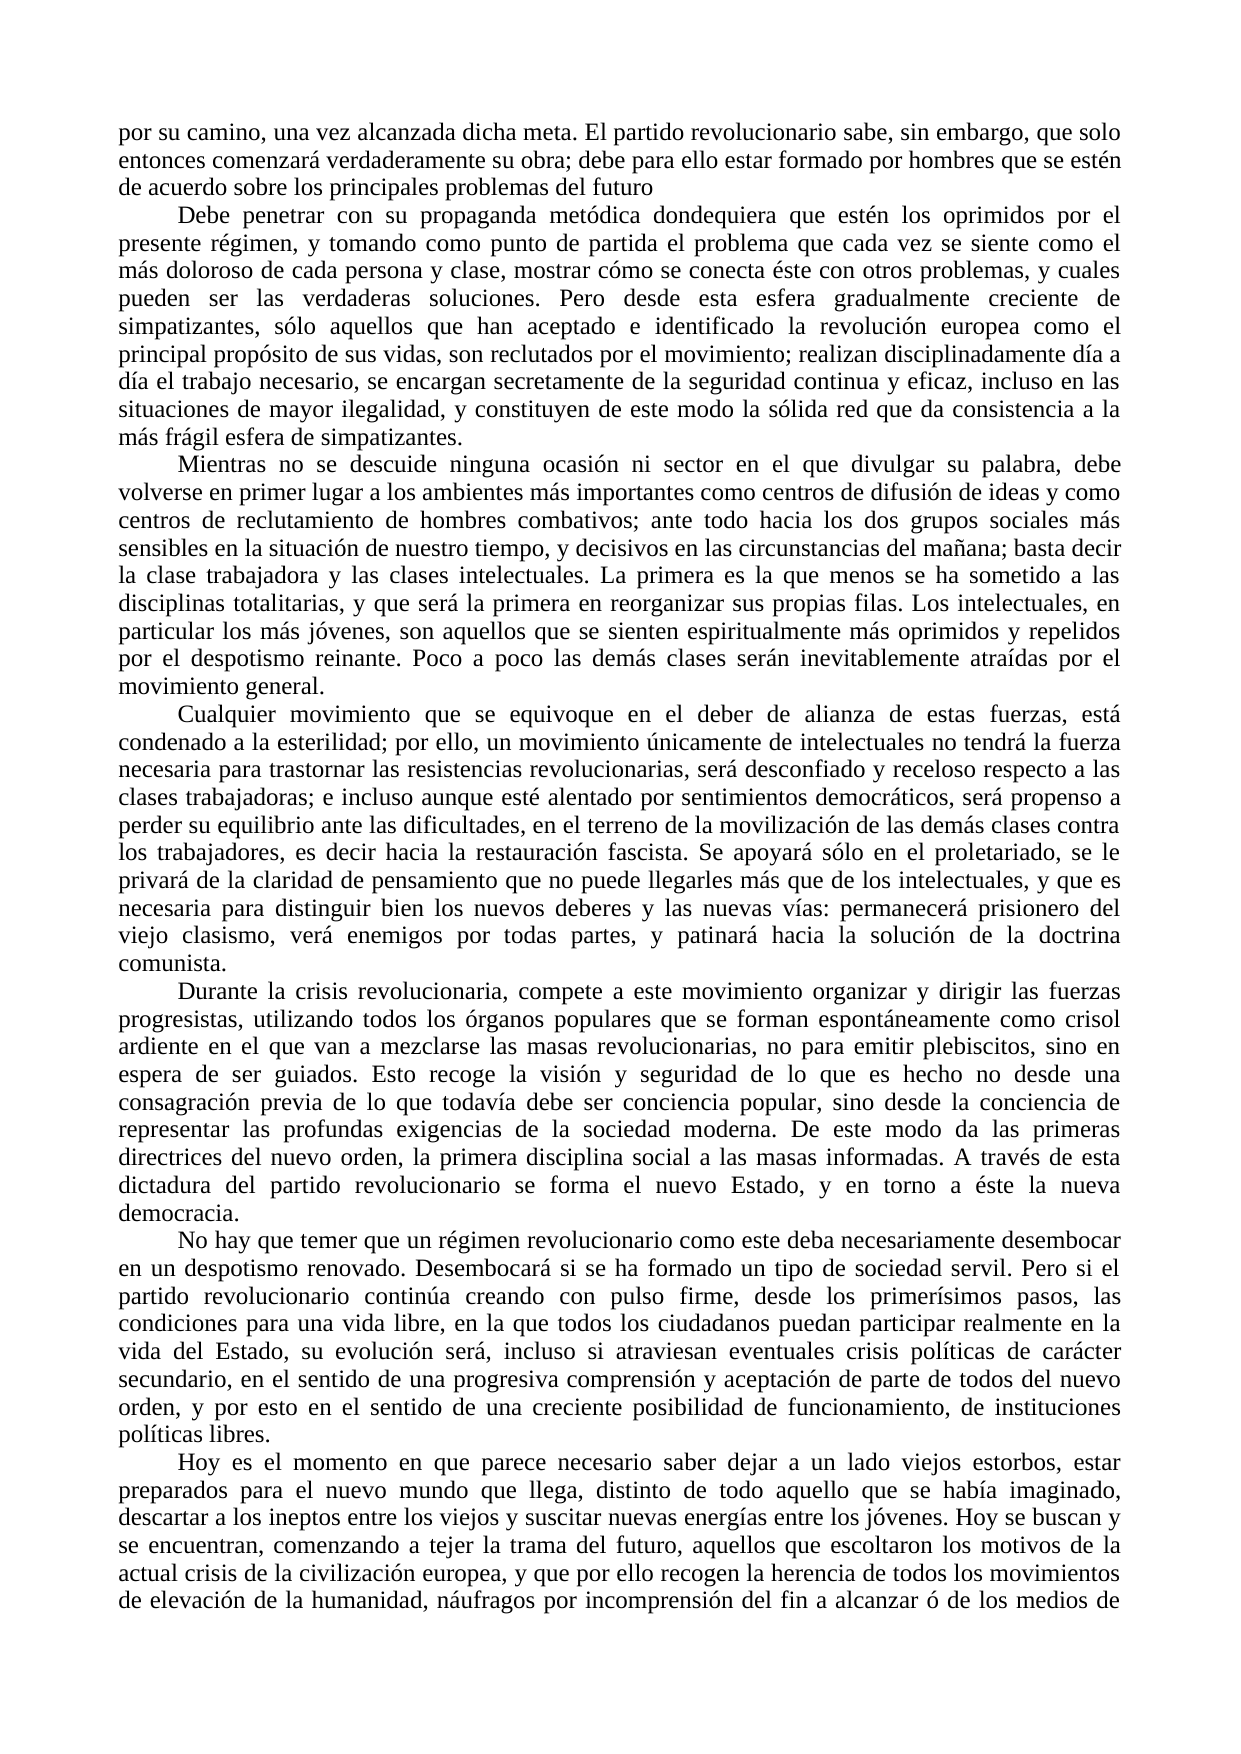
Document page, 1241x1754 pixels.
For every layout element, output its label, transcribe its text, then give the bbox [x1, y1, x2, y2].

text Mientras no se descuide ninguna ocasión ni sector en el que divulgar su palabra, debe volverse en primer lugar a los ambientes más importantes como centros de difusión de ideas y como centros de reclutamiento de hombres combativos; ante todo hacia los dos grupos sociales más sensibles en la situación de nuestro tiempo, y decisivos en las circunstancias del mañana; basta decir la clase trabajadora y las clases intelectuales. La primera es la que menos se ha sometido a las disciplinas totalitarias, y que será la primera en reorganizar sus propias filas. Los intelectuales, en particular los más jóvenes, son aquellos que se sienten espiritualmente más oprimidos y repelidos por el despotismo reinante. Poco a poco las demás clases serán inevitablemente atraídas por el movimiento general. [118, 451, 1122, 700]
text por su camino, una vez alcanzada dicha meta. El partido revolucionario sabe, sin embargo, que solo entonces comenzará verdaderamente su obra; debe para ello estar formado por hombres que se estén de acuerdo sobre los principales problemas del futuro [118, 118, 1122, 201]
text No hay que temer que un régimen revolucionario como este deba necesariamente desembocar en un despotismo renovado. Desembocará si se ha formado un tipo de sociedad servil. Pero si el partido revolucionario continúa creando con pulso firme, desde los primerísimos pasos, las condiciones para una vida libre, en la que todos los ciudadanos puedan participar realmente en la vida del Estado, su evolución será, incluso si atraviesan eventuales crisis políticas de carácter secundario, en el sentido de una progresiva comprensión y aceptación de parte de todos del nuevo orden, y por esto en el sentido de una creciente posibilidad de funcionamiento, de instituciones políticas libres. [118, 1226, 1122, 1448]
text Cualquier movimiento que se equivoque en el deber de alianza de estas fuerzas, está condenado a la esterilidad; por ello, un movimiento únicamente de intelectuales no tendrá la fuerza necesaria para trastornar las resistencias revolucionarias, será desconfiado y receloso respecto a las clases trabajadoras; e incluso aunque esté alentado por sentimientos democráticos, será propenso a perder su equilibrio ante las dificultades, en el terreno de la movilización de las demás clases contra los trabajadores, es decir hacia la restauración fascista. Se apoyará sólo en el proletariado, se le privará de la claridad de pensamiento que no puede llegarles más que de los intelectuales, y que es necesaria para distinguir bien los nuevos deberes y las nuevas vías: permanecerá prisionero del viejo clasismo, verá enemigos por todas partes, y patinará hacia la solución de la doctrina comunista. [118, 700, 1122, 977]
text Durante la crisis revolucionaria, compete a este movimiento organizar y dirigir las fuerzas progresistas, utilizando todos los órganos populares que se forman espontáneamente como crisol ardiente en el que van a mezclarse las masas revolucionarias, no para emitir plebiscitos, sino en espera de ser guiados. Esto recoge la visión y seguridad de lo que es hecho no desde una consagración previa de lo que todavía debe ser conciencia popular, sino desde la conciencia de representar las profundas exigencias de la sociedad moderna. De este modo da las primeras directrices del nuevo orden, la primera disciplina social a las masas informadas. A través de esta dictadura del partido revolucionario se forma el nuevo Estado, y en torno a éste la nueva democracia. [118, 977, 1122, 1226]
text Hoy es el momento en que parece necesario saber dejar a un lado viejos estorbos, estar preparados para el nuevo mundo que llega, distinto de todo aquello que se había imaginado, descartar a los ineptos entre los viejos y suscitar nuevas energías entre los jóvenes. Hoy se buscan y se encuentran, comenzando a tejer la trama del futuro, aquellos que escoltaron los motivos de la actual crisis de la civilización europea, y que por ello recogen la herencia de todos los movimientos de elevación de la humanidad, náufragos por incomprensión del fin a alcanzar ó de los medios de [118, 1448, 1122, 1614]
text Debe penetrar con su propaganda metódica dondequiera que estén los oprimidos por el presente régimen, y tomando como punto de partida el problema que cada vez se siente como el más doloroso de cada persona y clase, mostrar cómo se conecta éste con otros problemas, y cuales pueden ser las verdaderas soluciones. Pero desde esta esfera gradualmente creciente de simpatizantes, sólo aquellos que han aceptado e identificado la revolución europea como el principal propósito de sus vidas, son reclutados por el movimiento; realizan disciplinadamente día a día el trabajo necesario, se encargan secretamente de la seguridad continua y eficaz, incluso en las situaciones de mayor ilegalidad, y constituyen de este modo la sólida red que da consistencia a la más frágil esfera de simpatizantes. [118, 201, 1122, 451]
